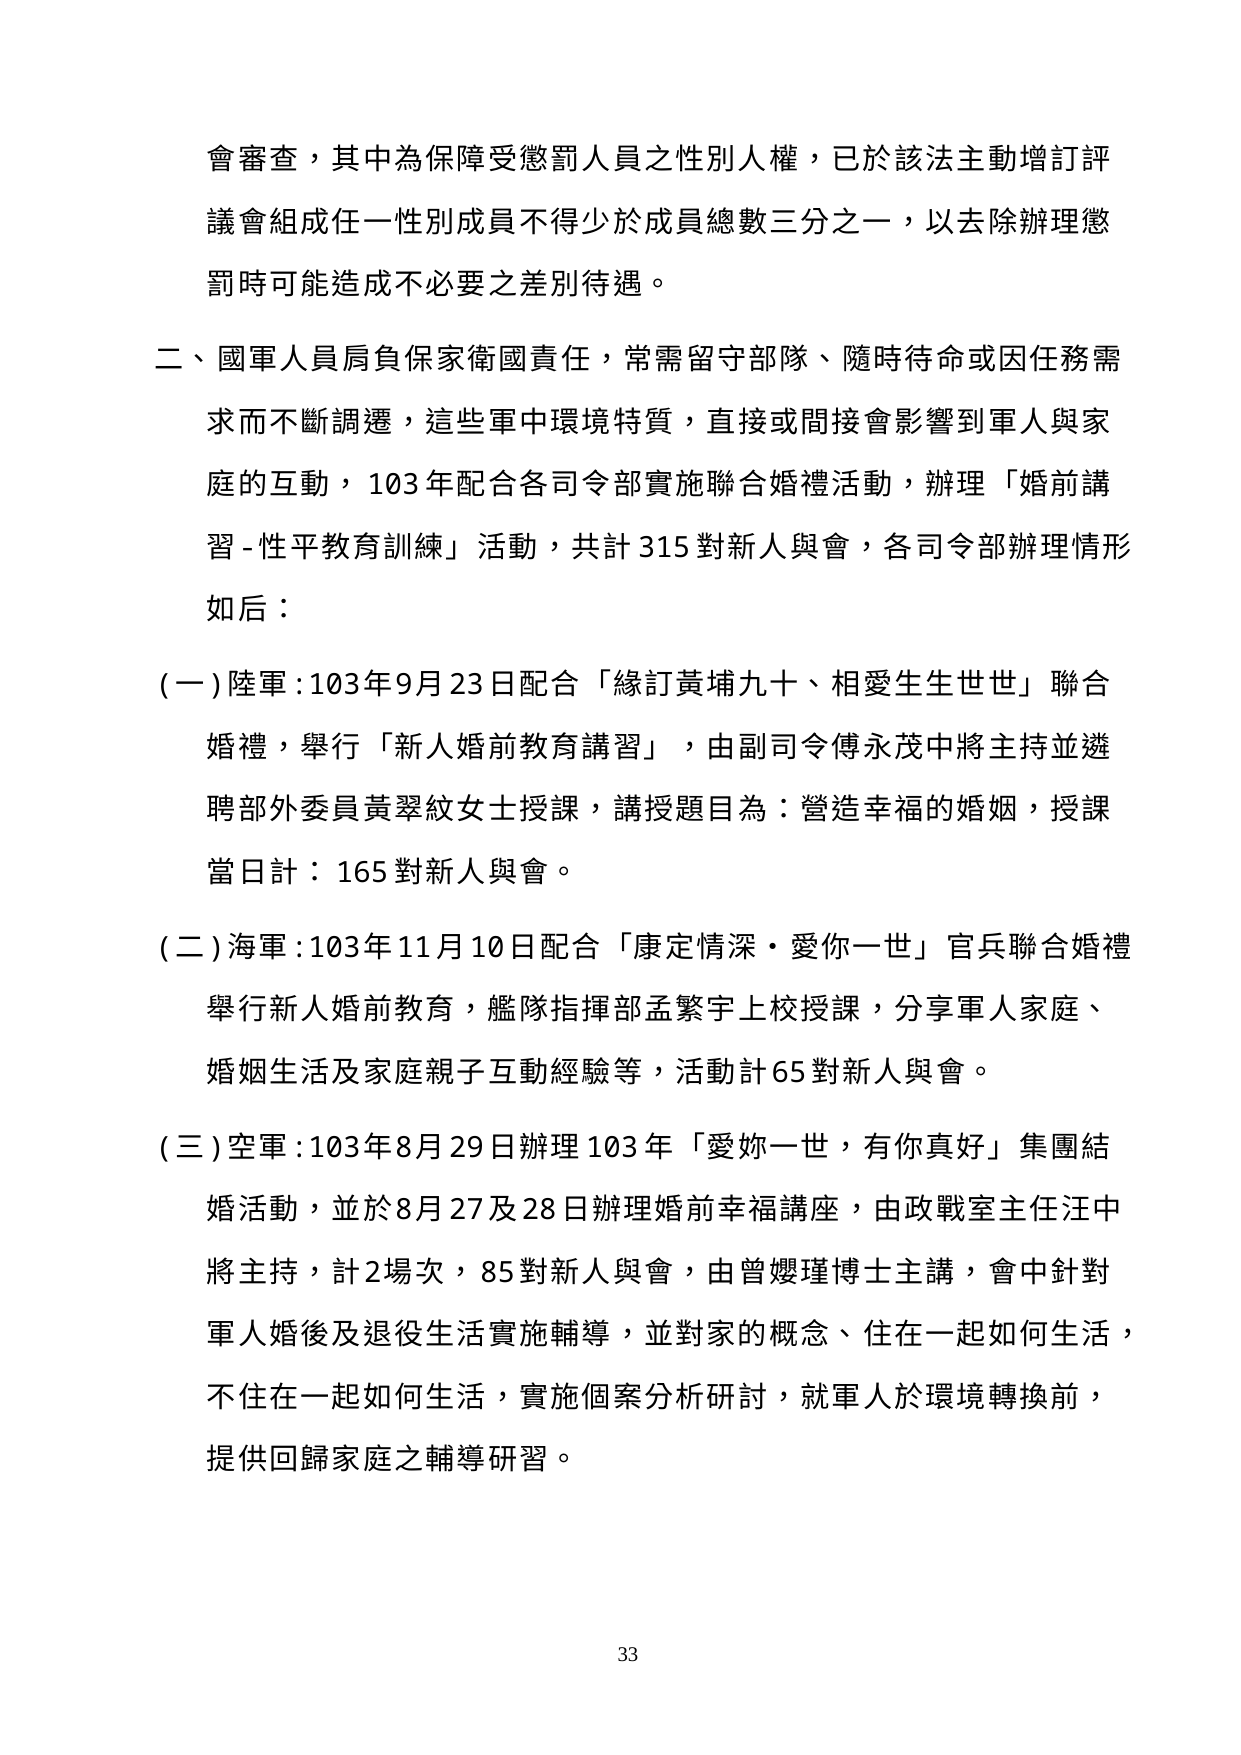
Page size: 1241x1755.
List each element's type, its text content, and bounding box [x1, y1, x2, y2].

text (三)空軍:103年8月29日辦理103年「愛妳一世，有你真好」集團結婚活動，並於8月27及28日辦理婚前幸福講座，由政戰室主任汪中將主持，計2場次，85對新人與會，由曾孆瑾博士主講，會中針對軍人婚後及退役生活實施輔導，並對家的概念、住在一起如何生活，不住在一起如何生活，實施個案分析研討，就軍人於環境轉換前，提供回歸家庭之輔導研習。 [147, 1103, 1133, 1478]
text (二)海軍:103年11月10日配合「康定情深‧愛你一世」官兵聯合婚禮舉行新人婚前教育，艦隊指揮部孟繁宇上校授課，分享軍人家庭、婚姻生活及家庭親子互動經驗等，活動計65對新人與會。 [147, 903, 1133, 1090]
text 二、國軍人員肩負保家衛國責任，常需留守部隊、隨時待命或因任務需求而不斷調遷，這些軍中環境特質，直接或間接會影響到軍人與家庭的互動，103年配合各司令部實施聯合婚禮活動，辦理「婚前講習-性平教育訓練」活動，共計315對新人與會，各司令部辦理情形如后： [147, 315, 1133, 628]
text 一、近年來，國軍實施組織改造人力大幅精簡，為提升國軍素質，兵役制度已從「徵募併行制」轉型為「募兵制」，為穩固內部管理運作，貫徹部隊紀律與效率，本部已完成陸海空軍懲罰法修正草案，並於103年5月19日經立法院外交及國防、司法及法制委員會第2次聯席會審查，其中為保障受懲罰人員之性別人權，已於該法主動增訂評議會組成任一性別成員不得少於成員總數三分之一，以去除辦理懲罰時可能造成不必要之差別待遇。 [147, 115, 1133, 303]
text (一)陸軍:103年9月23日配合「緣訂黃埔九十、相愛生生世世」聯合婚禮，舉行「新人婚前教育講習」，由副司令傅永茂中將主持並遴聘部外委員黃翠紋女士授課，講授題目為：營造幸福的婚姻，授課當日計：165對新人與會。 [147, 640, 1133, 890]
